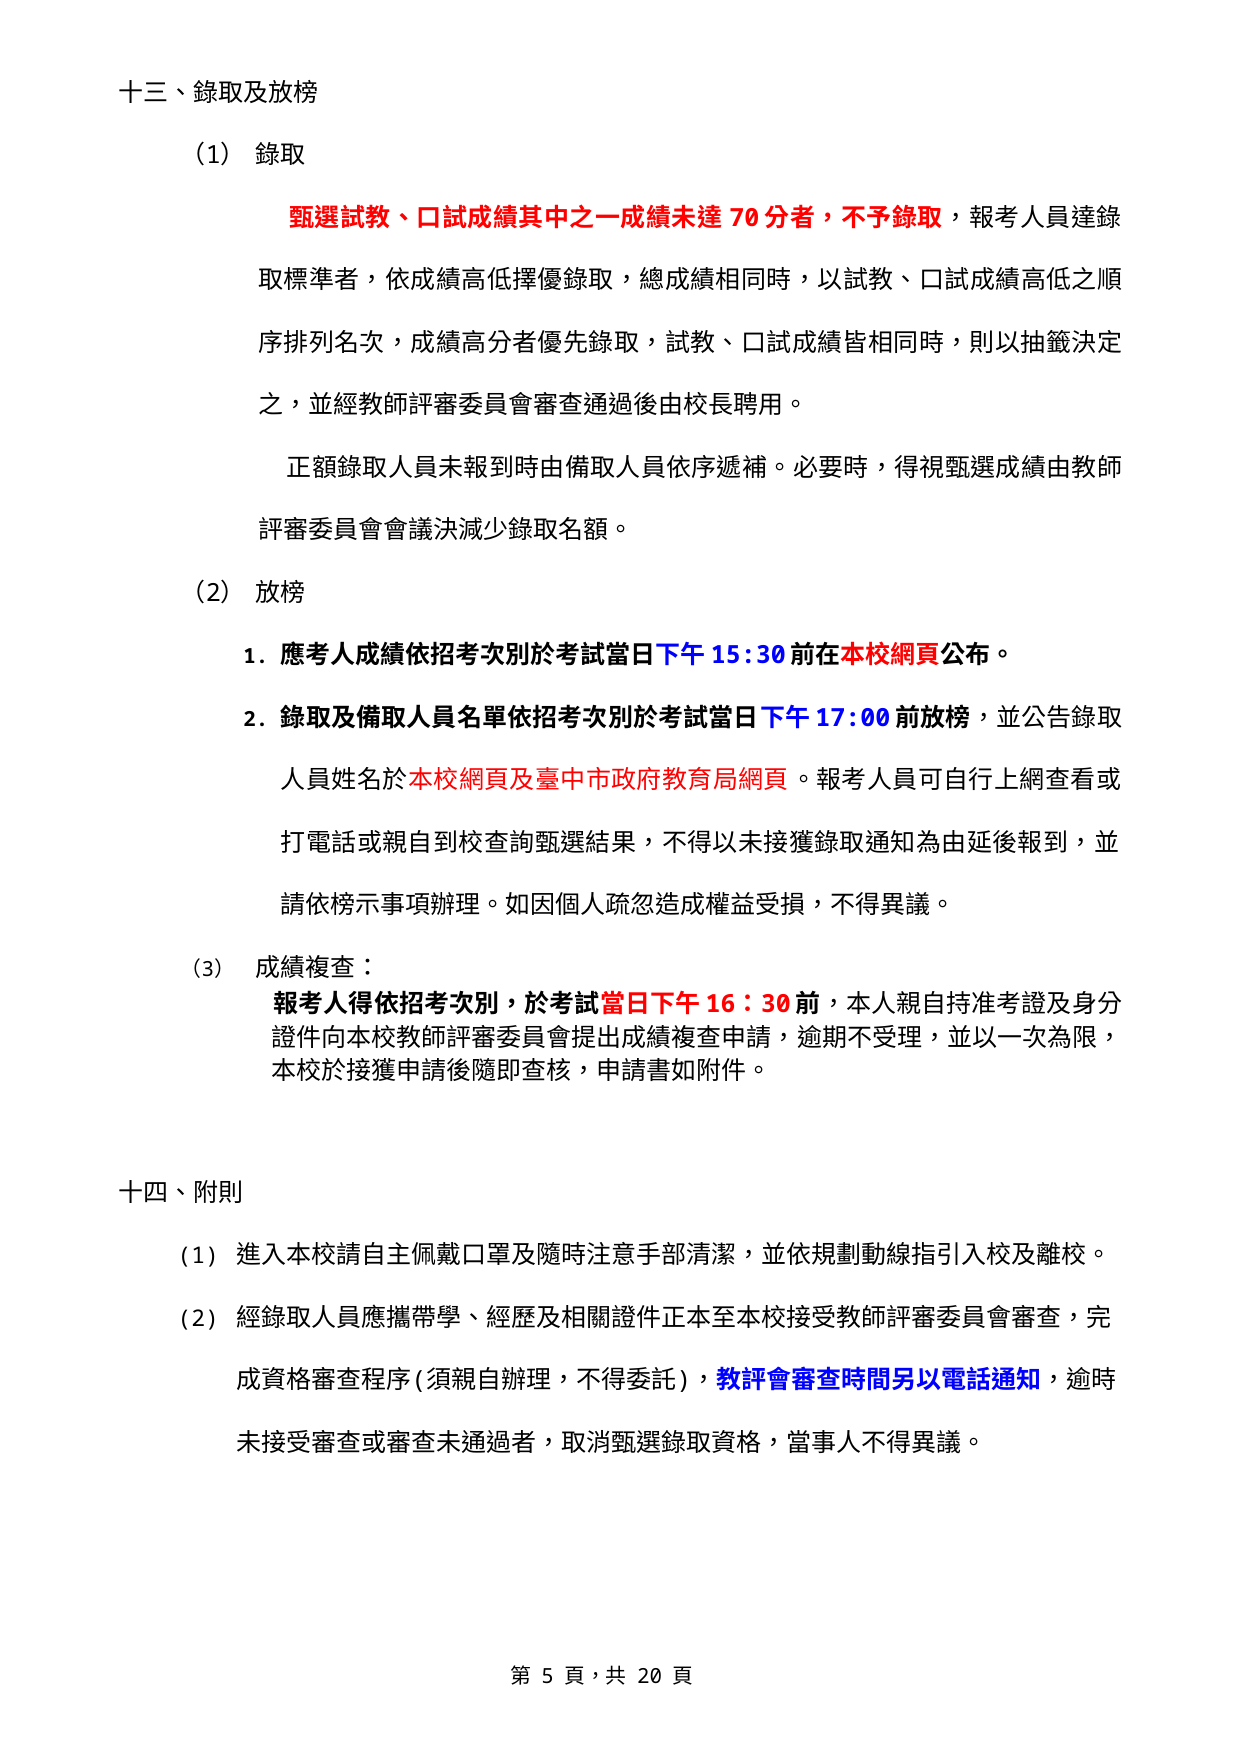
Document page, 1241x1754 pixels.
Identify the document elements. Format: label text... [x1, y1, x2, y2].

list 經錄取人員應攜帶學、經歷及相關證件正本至本校接受教師評審委員會審查，完成資格審查程序(須親自辦理，不得委託)，教評會審查時間另以電話通知，逾時未接受審查或審查未通過者，取消甄選錄取資格，當事人不得異議。 [177, 1273, 1122, 1461]
list 放榜 [181, 548, 1122, 611]
text 正額錄取人員未報到時由備取人員依序遞補。必要時，得視甄選成績由教師評審委員會會議決減少錄取名額。 [133, 423, 1122, 548]
list 錄取及備取人員名單依招考次別於考試當日下午17:00前放榜，並公告錄取人員姓名於本校網頁及臺中市政府教育局網頁。報考人員可自行上網查看或打電話或親自到校查詢甄選結果，不得以未接獲錄取通知為由延後報到，並請依榜示事項辦理。如因個人疏忽造成權益受損，不得異議。 [243, 673, 1122, 923]
text 報考人得依招考次別，於考試當日下午16：30前，本人親自持准考證及身分證件向本校教師評審委員會提出成績複查申請，逾期不受理，並以一次為限，本校於接獲申請後隨即查核，申請書如附件。 [243, 986, 1122, 1086]
list 成績複查： [181, 923, 1122, 986]
text 十四、附則 [118, 1148, 1122, 1211]
list 進入本校請自主佩戴口罩及隨時注意手部清潔，並依規劃動線指引入校及離校。 [177, 1211, 1122, 1273]
text 十三、錄取及放榜 [118, 48, 1122, 111]
list 應考人成績依招考次別於考試當日下午15:30前在本校網頁公布。 [243, 611, 1122, 673]
list 錄取 [181, 111, 1122, 173]
text 甄選試教、口試成績其中之一成績未達70分者，不予錄取，報考人員達錄取標準者，依成績高低擇優錄取，總成績相同時，以試教、口試成績高低之順序排列名次，成績高分者優先錄取，試教、口試成績皆相同時，則以抽籤決定之，並經教師評審委員會審查通過後由校長聘用。 [133, 173, 1122, 423]
